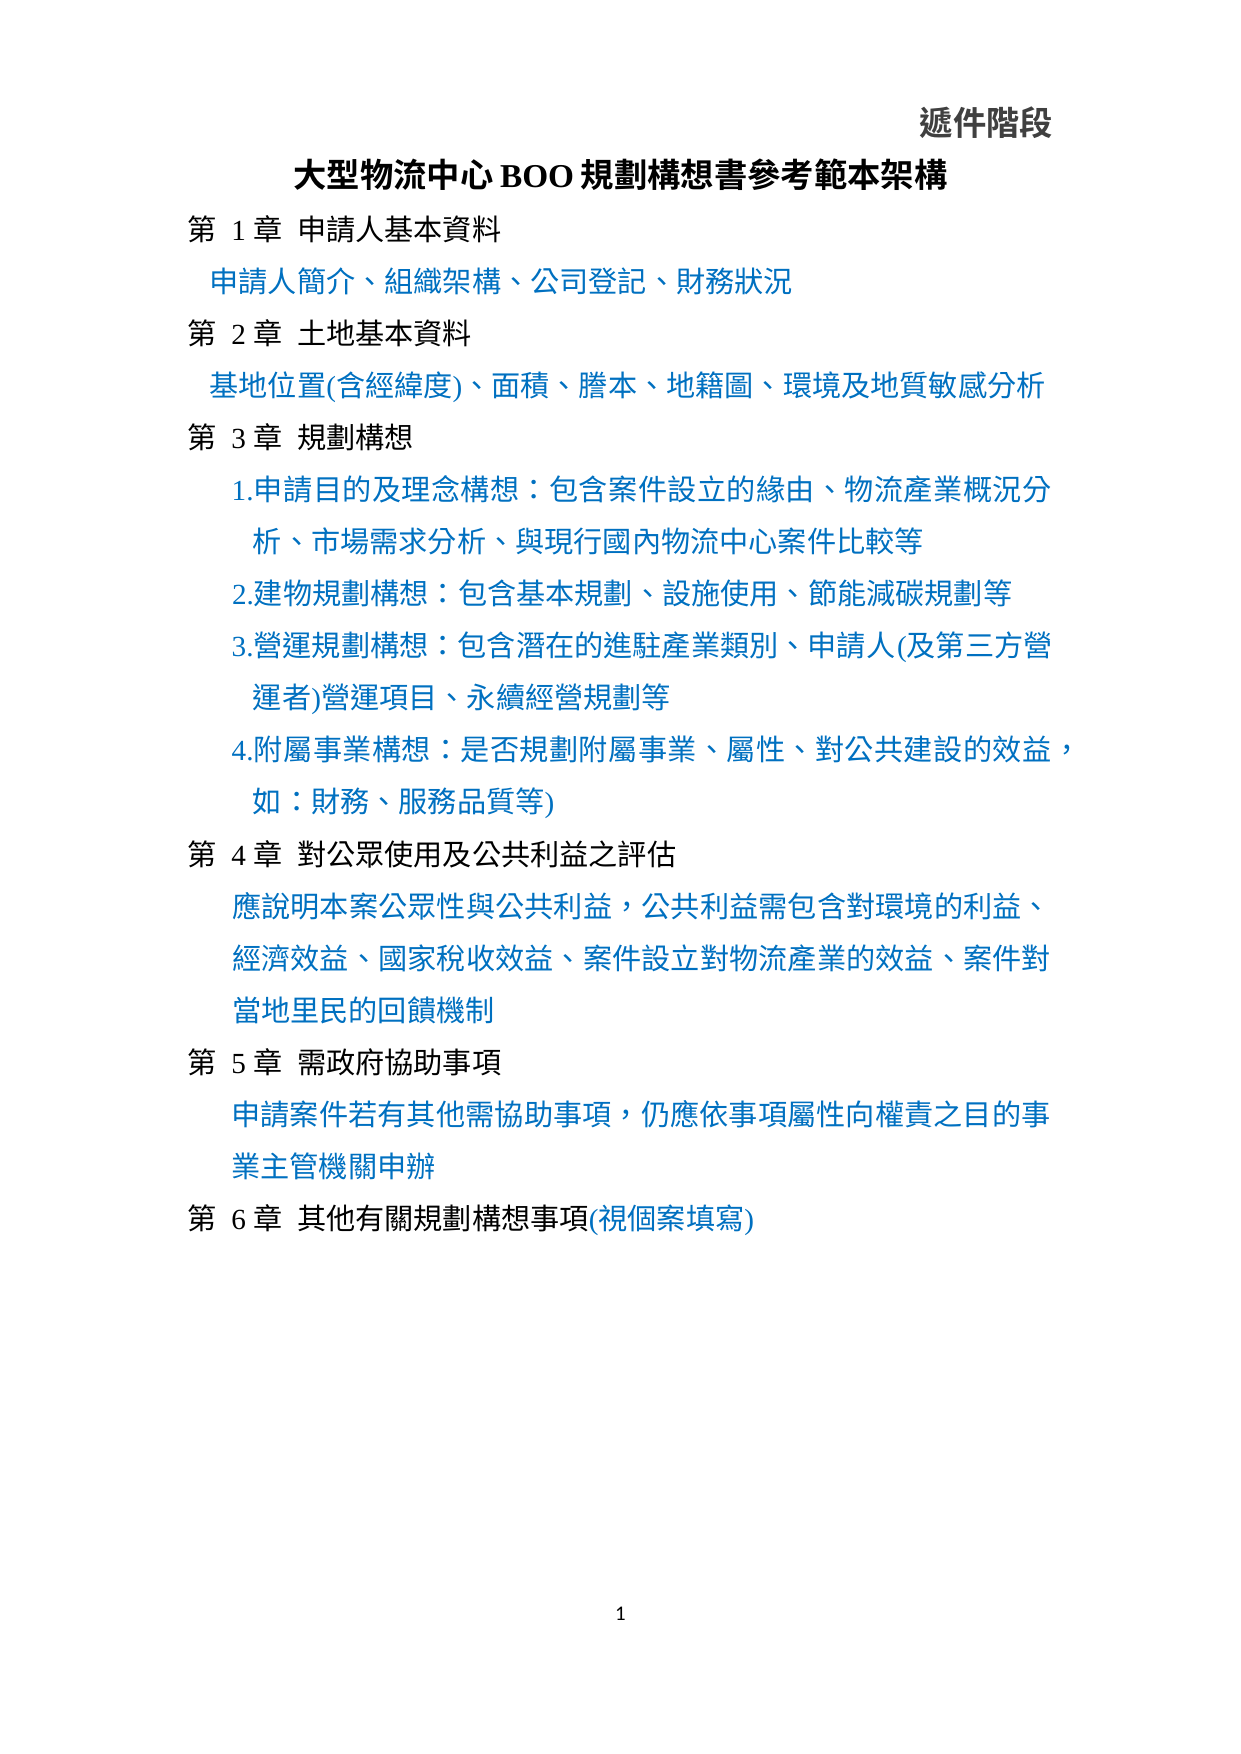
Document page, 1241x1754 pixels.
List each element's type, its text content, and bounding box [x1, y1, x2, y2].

text 3.營運規劃構想：包含潛在的進駐產業類別、申請人(及第三方營運者)營運項目、永續經營規劃等 [231, 615, 1053, 719]
text 基地位置(含經緯度)、面積、謄本、地籍圖、環境及地質敏感分析 [187, 354, 1053, 407]
text 第 4 章 對公眾使用及公共利益之評估 [187, 823, 1053, 875]
text 申請人簡介、組織架構、公司登記、財務狀況 [187, 250, 1053, 302]
text 2.建物規劃構想：包含基本規劃、設施使用、節能減碳規劃等 [232, 563, 1053, 615]
text 1.申請目的及理念構想：包含案件設立的緣由、物流產業概況分析、市場需求分析、與現行國內物流中心案件比較等 [231, 459, 1053, 563]
text 申請案件若有其他需協助事項，仍應依事項屬性向權責之目的事業主管機關申辦 [231, 1084, 1053, 1188]
text 應說明本案公眾性與公共利益，公共利益需包含對環境的利益、經濟效益、國家稅收效益、案件設立對物流產業的效益、案件對當地里民的回饋機制 [232, 875, 1053, 1032]
text 第 1 章 申請人基本資料 [187, 198, 1053, 250]
text 大型物流中心BOO規劃構想書參考範本架構 [187, 146, 1053, 198]
text 4.附屬事業構想：是否規劃附屬事業、屬性、對公共建設的效益，如：財務、服務品質等) [231, 719, 1053, 823]
text 第 2 章 土地基本資料 [187, 302, 1053, 354]
text 第 3 章 規劃構想 [187, 407, 1053, 459]
text 第 5 章 需政府協助事項 [187, 1032, 1053, 1084]
text 第 6 章 其他有關規劃構想事項(視個案填寫) [187, 1188, 1053, 1240]
text 遞件階段 [187, 94, 1053, 146]
